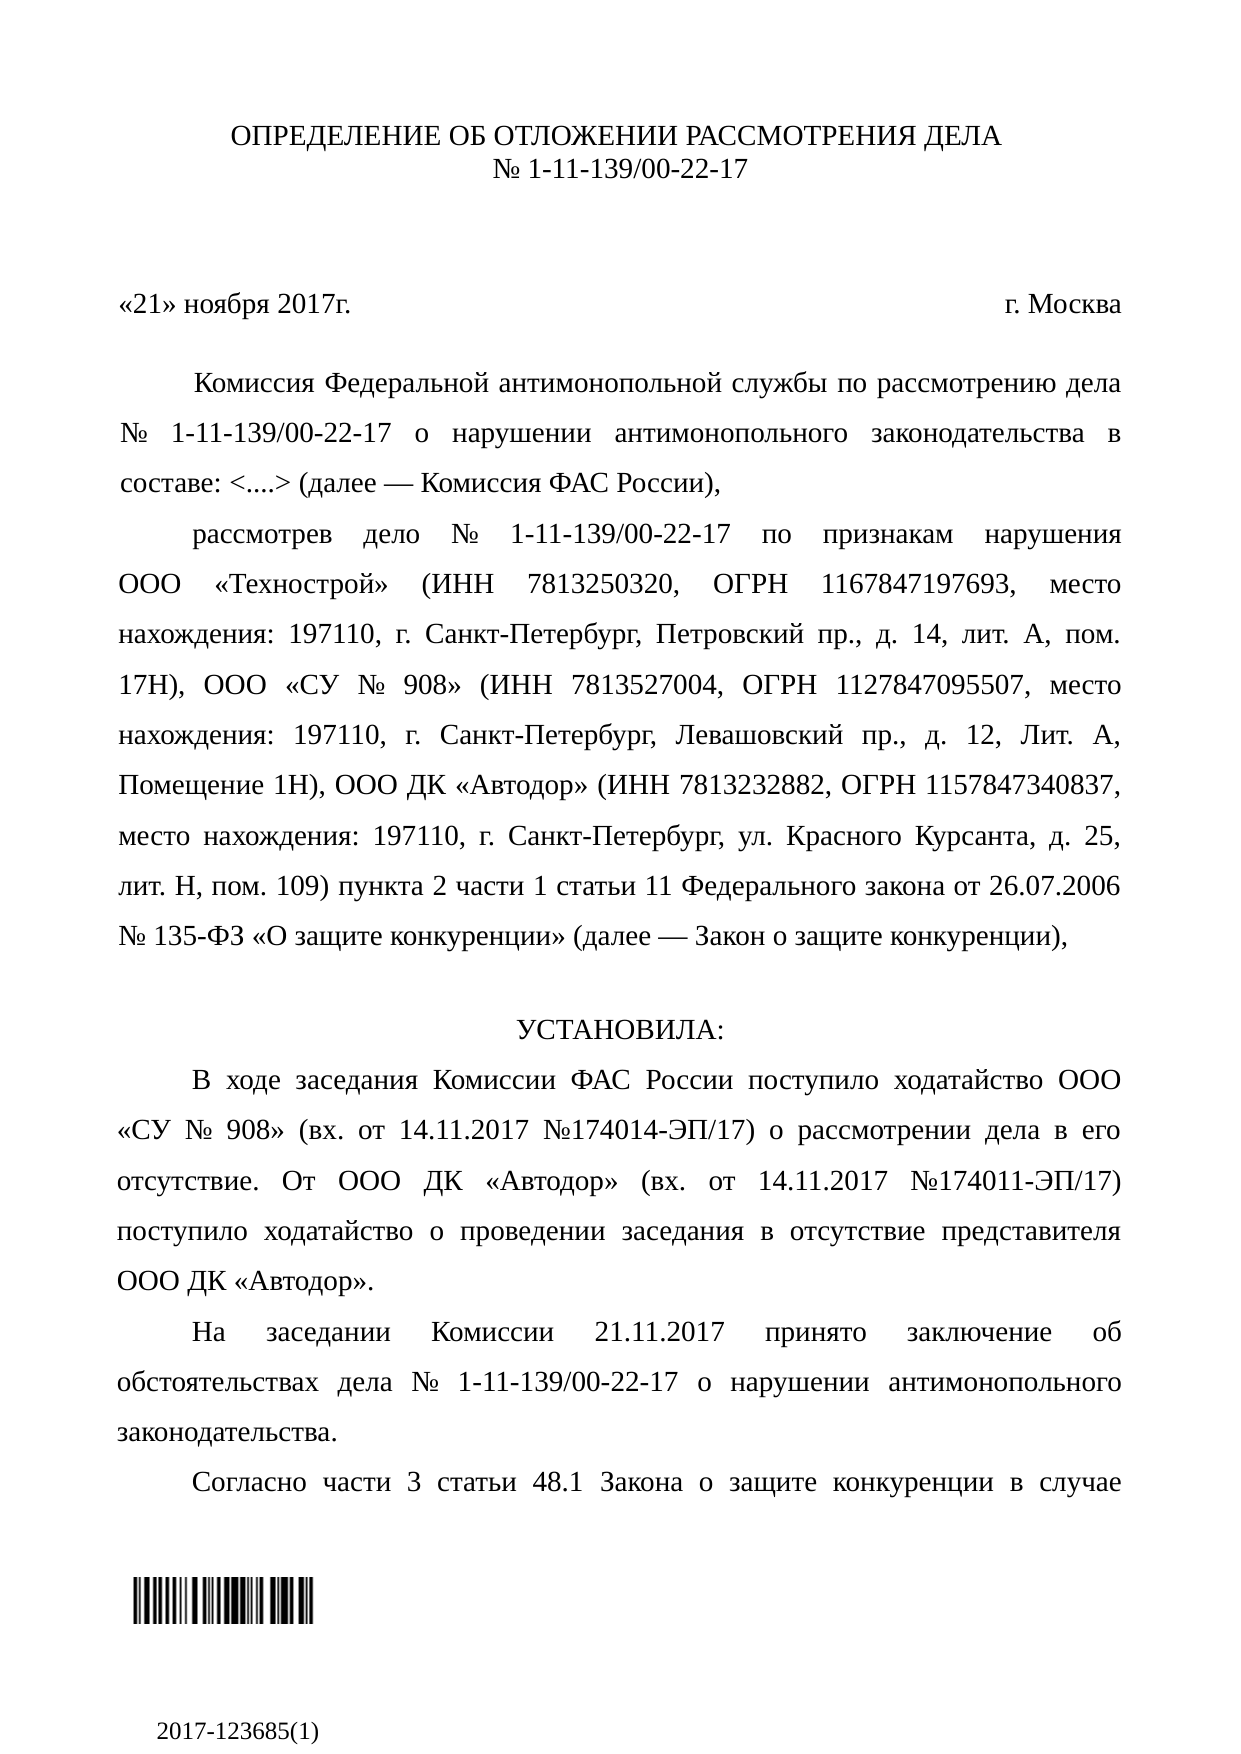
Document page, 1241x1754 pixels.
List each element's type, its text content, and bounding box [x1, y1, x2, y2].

picture [118, 1577, 331, 1624]
text рассмотрев дело № 1-11-139/00-22-17 по признакам нарушения ООО «Технострой» (ИНН 7813250320, ОГРН 1167847197693, место нахождения: 197110, г. Санкт-Петербург, Петровский пр., д. 14, лит. А, пом. 17Н), ООО «СУ № 908» (ИНН 7813527004, ОГРН 1127847095507, место нахождения: 197110, г. Санкт-Петербург, Левашовский пр., д. 12, Лит. А, Помещение 1Н), ООО ДК «Автодор» (ИНН 7813232882, ОГРН 1157847340837, место нахождения: 197110, г. Санкт-Петербург, ул. Красного Курсанта, д. 25, лит. Н, пом. 109) пункта 2 части 1 статьи 11 Федерального закона от 26.07.2006 № 135-ФЗ «О защите конкуренции» (далее — Закон о защите конкуренции), [118, 516, 1122, 952]
text На заседании Комиссии 21.11.2017 принято заключение об обстоятельствах дела № 1-11-139/00-22-17 о нарушении антимонопольного законодательства. [117, 1314, 1122, 1448]
text УСТАНОВИЛА: [118, 1012, 1122, 1045]
text Согласно части 3 статьи 48.1 Закона о защите конкуренции в случае [117, 1464, 1122, 1498]
text Комиссия Федеральной антимонопольной службы по рассмотрению дела № 1-11-139/00-22-17 о нарушении антимонопольного законодательства в составе: <....> (далее — Комиссия ФАС России), [120, 365, 1122, 499]
text «21» ноября 2017г. г. Москва [118, 286, 1122, 319]
text ОПРЕДЕЛЕНИЕ ОБ ОТЛОЖЕНИИ РАССМОТРЕНИЯ ДЕЛА [118, 118, 1122, 152]
text № 1-11-139/00-22-17 [118, 152, 1122, 185]
text В ходе заседания Комиссии ФАС России поступило ходатайство ООО «СУ № 908» (вх. от 14.11.2017 №174014-ЭП/17) о рассмотрении дела в его отсутствие. От ООО ДК «Автодор» (вх. от 14.11.2017 №174011-ЭП/17) поступило ходатайство о проведении заседания в отсутствие представителя ООО ДК «Автодор». [117, 1062, 1122, 1297]
